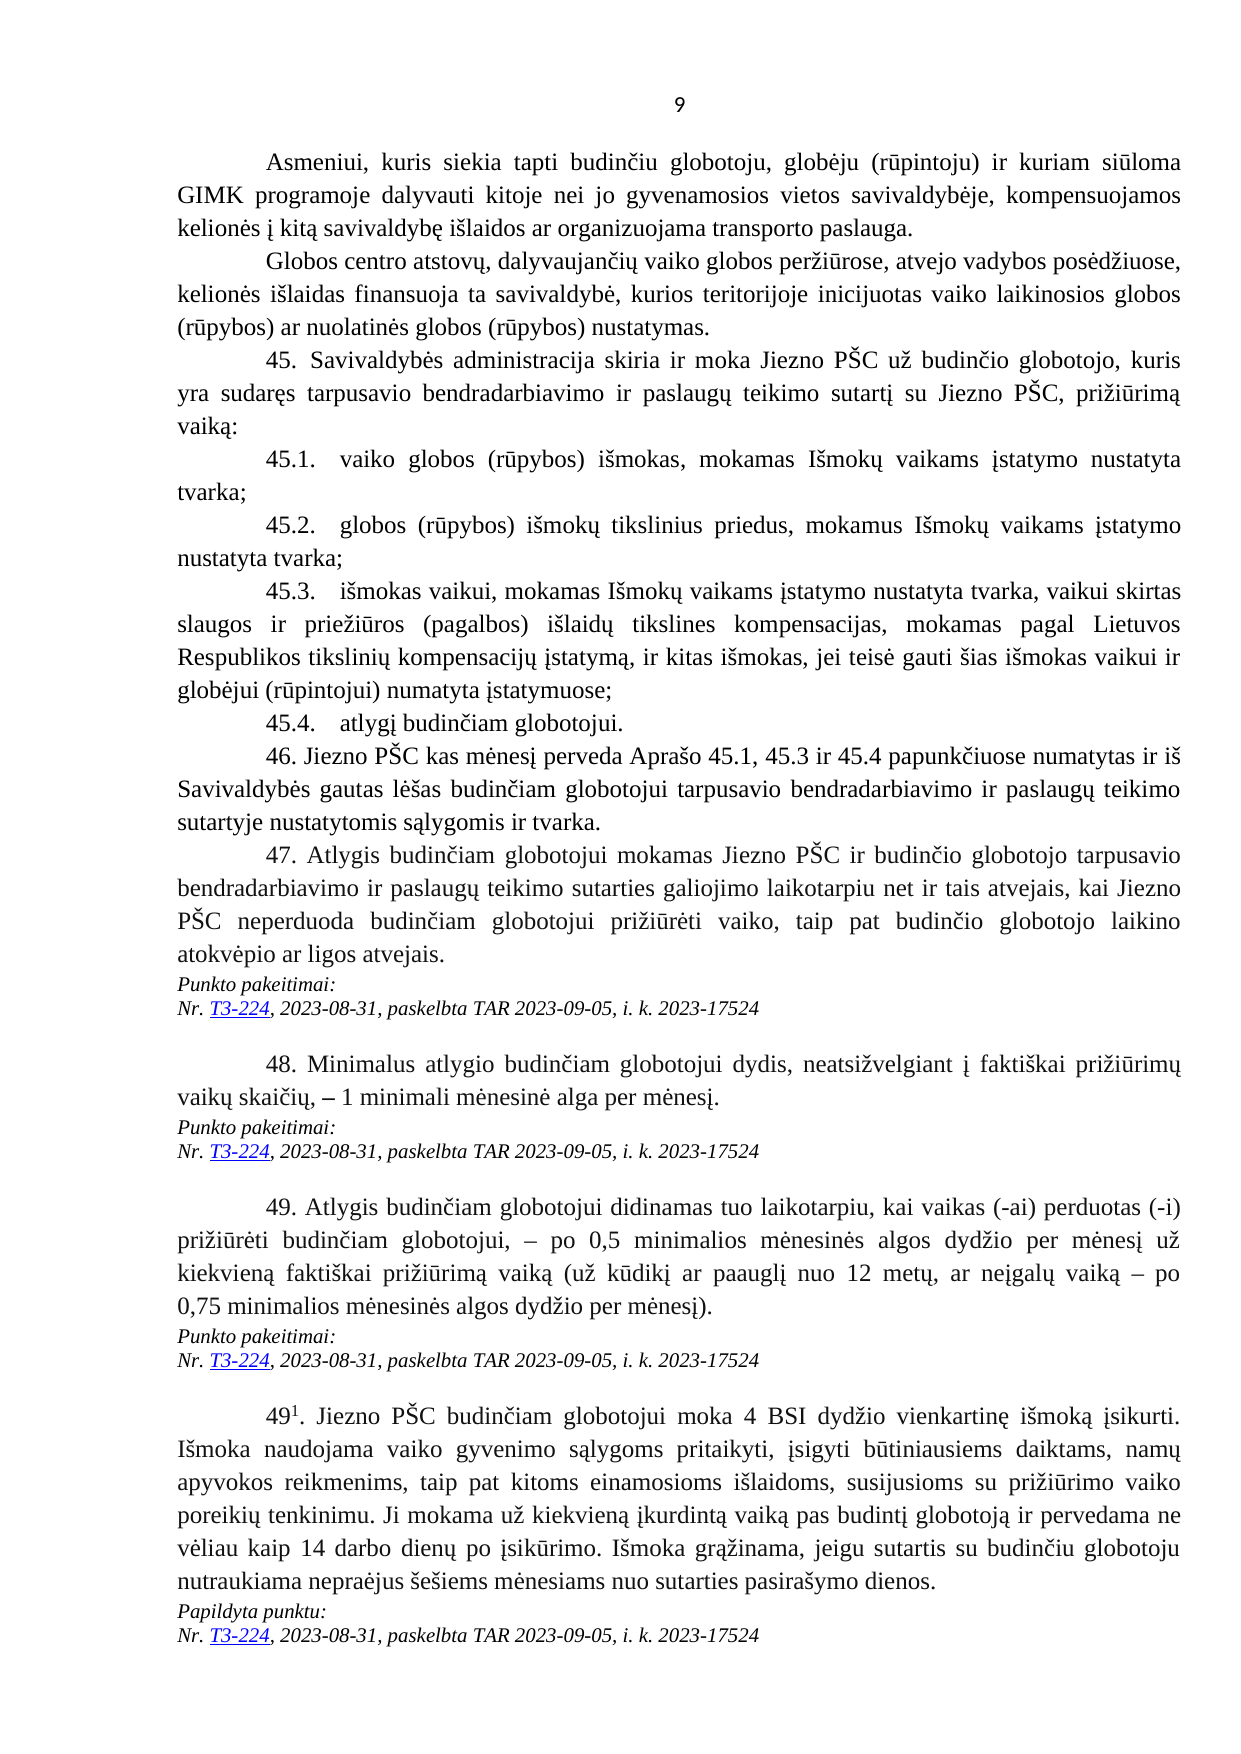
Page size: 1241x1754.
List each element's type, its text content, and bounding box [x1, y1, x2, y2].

text 491. Jiezno PŠC budinčiam globotojui moka 4 BSI dydžio vienkartinę išmoką įsikurti. Išmoka naudojama vaiko gyvenimo sąlygoms pritaikyti, įsigyti būtiniausiems daiktams, namų apyvokos reikmenims, taip pat kitoms einamosioms išlaidoms, susijusioms su prižiūrimo vaiko poreikių tenkinimu. Ji mokama už kiekvieną įkurdintą vaiką pas budintį globotoją ir pervedama ne vėliau kaip 14 darbo dienų po įsikūrimo. Išmoka grąžinama, jeigu sutartis su budinčiu globotoju nutraukiama nepraėjus šešiems mėnesiams nuo sutarties pasirašymo dienos. [177, 1401, 1182, 1595]
text 45. Savivaldybės administracija skiria ir moka Jiezno PŠC už budinčio globotojo, kuris yra sudaręs tarpusavio bendradarbiavimo ir paslaugų teikimo sutartį su Jiezno PŠC, prižiūrimą vaiką: [177, 345, 1182, 440]
text Punkto pakeitimai: [177, 972, 1182, 996]
text 45.1. vaiko globos (rūpybos) išmokas, mokamas Išmokų vaikams įstatymo nustatyta tvarka; [177, 444, 1182, 506]
text 49. Atlygis budinčiam globotojui didinamas tuo laikotarpiu, kai vaikas (-ai) perduotas (-i) prižiūrėti budinčiam globotojui, – po 0,5 minimalios mėnesinės algos dydžio per mėnesį už kiekvieną faktiškai prižiūrimą vaiką (už kūdikį ar paauglį nuo 12 metų, ar neįgalų vaiką – po 0,75 minimalios mėnesinės algos dydžio per mėnesį). [177, 1192, 1182, 1320]
text 47. Atlygis budinčiam globotojui mokamas Jiezno PŠC ir budinčio globotojo tarpusavio bendradarbiavimo ir paslaugų teikimo sutarties galiojimo laikotarpiu net ir tais atvejais, kai Jiezno PŠC neperduoda budinčiam globotojui prižiūrėti vaiko, taip pat budinčio globotojo laikino atokvėpio ar ligos atvejais. [177, 840, 1182, 968]
text Nr. T3-224, 2023-08-31, paskelbta TAR 2023-09-05, i. k. 2023-17524 [177, 1348, 1182, 1372]
text Papildyta punktu: [177, 1599, 1182, 1623]
text 45.3. išmokas vaikui, mokamas Išmokų vaikams įstatymo nustatyta tvarka, vaikui skirtas slaugos ir priežiūros (pagalbos) išlaidų tikslines kompensacijas, mokamas pagal Lietuvos Respublikos tikslinių kompensacijų įstatymą, ir kitas išmokas, jei teisė gauti šias išmokas vaikui ir globėjui (rūpintojui) numatyta įstatymuose; [177, 576, 1182, 704]
text 45.4. atlygį budinčiam globotojui. [177, 708, 1182, 737]
text Punkto pakeitimai: [177, 1324, 1182, 1348]
text 45.2. globos (rūpybos) išmokų tikslinius priedus, mokamus Išmokų vaikams įstatymo nustatyta tvarka; [177, 510, 1182, 572]
text Globos centro atstovų, dalyvaujančių vaiko globos peržiūrose, atvejo vadybos posėdžiuose, kelionės išlaidas finansuoja ta savivaldybė, kurios teritorijoje inicijuotas vaiko laikinosios globos (rūpybos) ar nuolatinės globos (rūpybos) nustatymas. [177, 246, 1182, 341]
text Nr. T3-224, 2023-08-31, paskelbta TAR 2023-09-05, i. k. 2023-17524 [177, 1623, 1182, 1647]
text 46. Jiezno PŠC kas mėnesį perveda Aprašo 45.1, 45.3 ir 45.4 papunkčiuose numatytas ir iš Savivaldybės gautas lėšas budinčiam globotojui tarpusavio bendradarbiavimo ir paslaugų teikimo sutartyje nustatytomis sąlygomis ir tvarka. [177, 741, 1182, 836]
text Nr. T3-224, 2023-08-31, paskelbta TAR 2023-09-05, i. k. 2023-17524 [177, 1139, 1182, 1163]
text Asmeniui, kuris siekia tapti budinčiu globotoju, globėju (rūpintoju) ir kuriam siūloma GIMK programoje dalyvauti kitoje nei jo gyvenamosios vietos savivaldybėje, kompensuojamos kelionės į kitą savivaldybę išlaidos ar organizuojama transporto paslauga. [177, 147, 1182, 242]
text 48. Minimalus atlygio budinčiam globotojui dydis, neatsižvelgiant į faktiškai prižiūrimų vaikų skaičių, – 1 minimali mėnesinė alga per mėnesį. [177, 1049, 1182, 1111]
text Punkto pakeitimai: [177, 1115, 1182, 1139]
text Nr. T3-224, 2023-08-31, paskelbta TAR 2023-09-05, i. k. 2023-17524 [177, 996, 1182, 1020]
